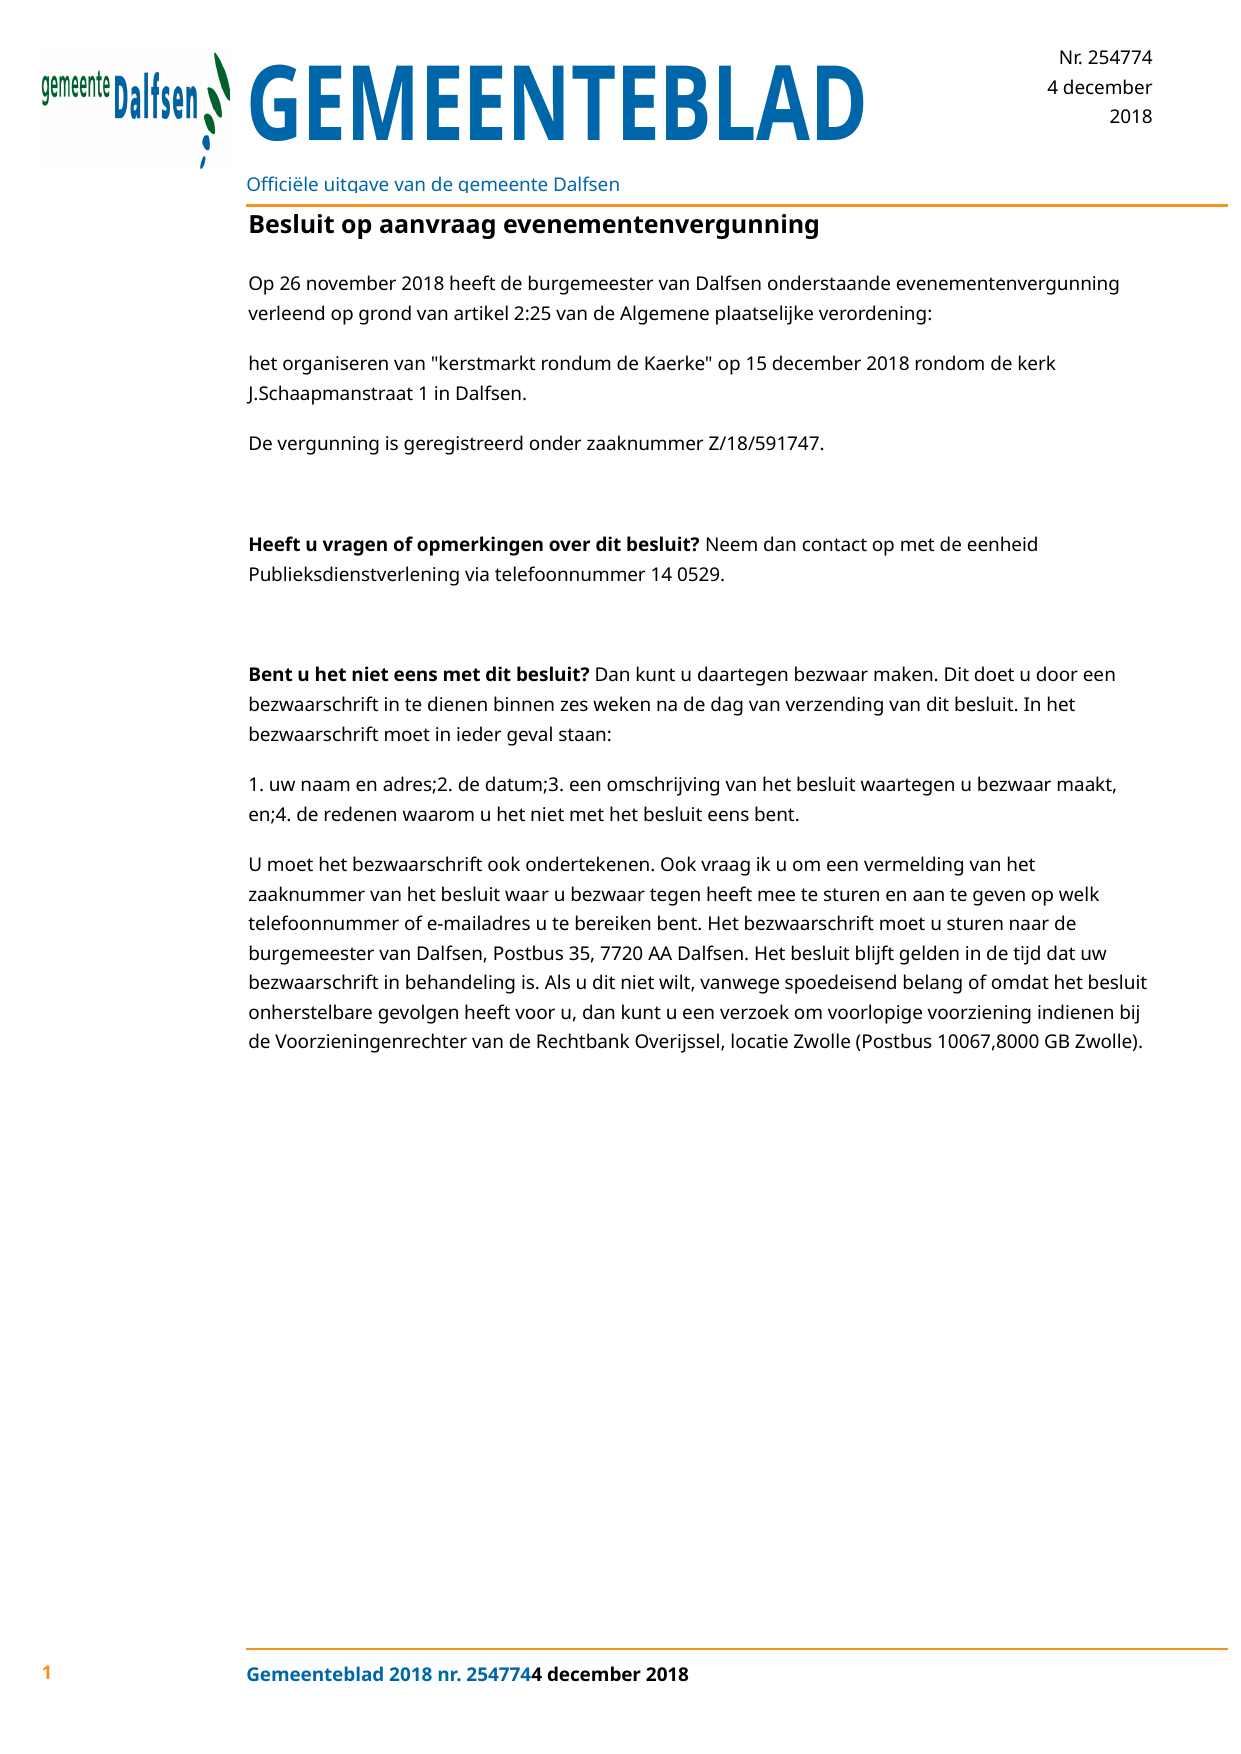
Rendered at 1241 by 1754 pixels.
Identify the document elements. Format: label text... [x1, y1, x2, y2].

text Bent u het niet eens met dit besluit? Dan kunt u daartegen bezwaar maken. Dit doet u door een bezwaarschrift in te dienen binnen zes weken na de dag van verzending van dit besluit. In het bezwaarschrift moet in ieder geval staan: [248, 662, 1152, 746]
text De vergunning is geregistreerd onder zaaknummer Z/18/591747. [248, 430, 1152, 456]
picture [41, 47, 231, 172]
text het organiseren van "kerstmarkt rondum de Kaerke" op 15 december 2018 rondom de kerk J.Schaapmanstraat 1 in Dalfsen. [248, 350, 1152, 406]
text 1. uw naam en adres;2. de datum;3. een omschrijving van het besluit waartegen u bezwaar maakt, en;4. de redenen waarom u het niet met het besluit eens bent. [248, 771, 1152, 826]
text U moet het bezwaarschrift ook ondertekenen. Ook vraag ik u om een vermelding van het zaaknummer van het besluit waar u bezwaar tegen heeft mee te sturen en aan te geven op welk telefoonnummer of e-mailadres u te bereiken bent. Het bezwaarschrift moet u sturen naar de burgemeester van Dalfsen, Postbus 35, 7720 AA Dalfsen. Het besluit blijft gelden in de tijd dat uw bezwaarschrift in behandeling is. Als u dit niet wilt, vanwege spoedeisend belang of omdat het besluit onherstelbare gevolgen heeft voor u, dan kunt u een verzoek om voorlopige voorziening indienen bij de Voorzieningenrechter van de Rechtbank Overijssel, locatie Zwolle (Postbus 10067,8000 GB Zwolle). [248, 851, 1152, 1054]
text Besluit op aanvraag evenementenvergunning [248, 207, 1152, 241]
text Op 26 november 2018 heeft de burgemeester van Dalfsen onderstaande evenementenvergunning verleend op grond van artikel 2:25 van de Algemene plaatselijke verordening: [248, 270, 1152, 326]
text Heeft u vragen of opmerkingen over dit besluit? Neem dan contact op met de eenheid Publieksdienstverlening via telefoonnummer 14 0529. [248, 531, 1152, 586]
